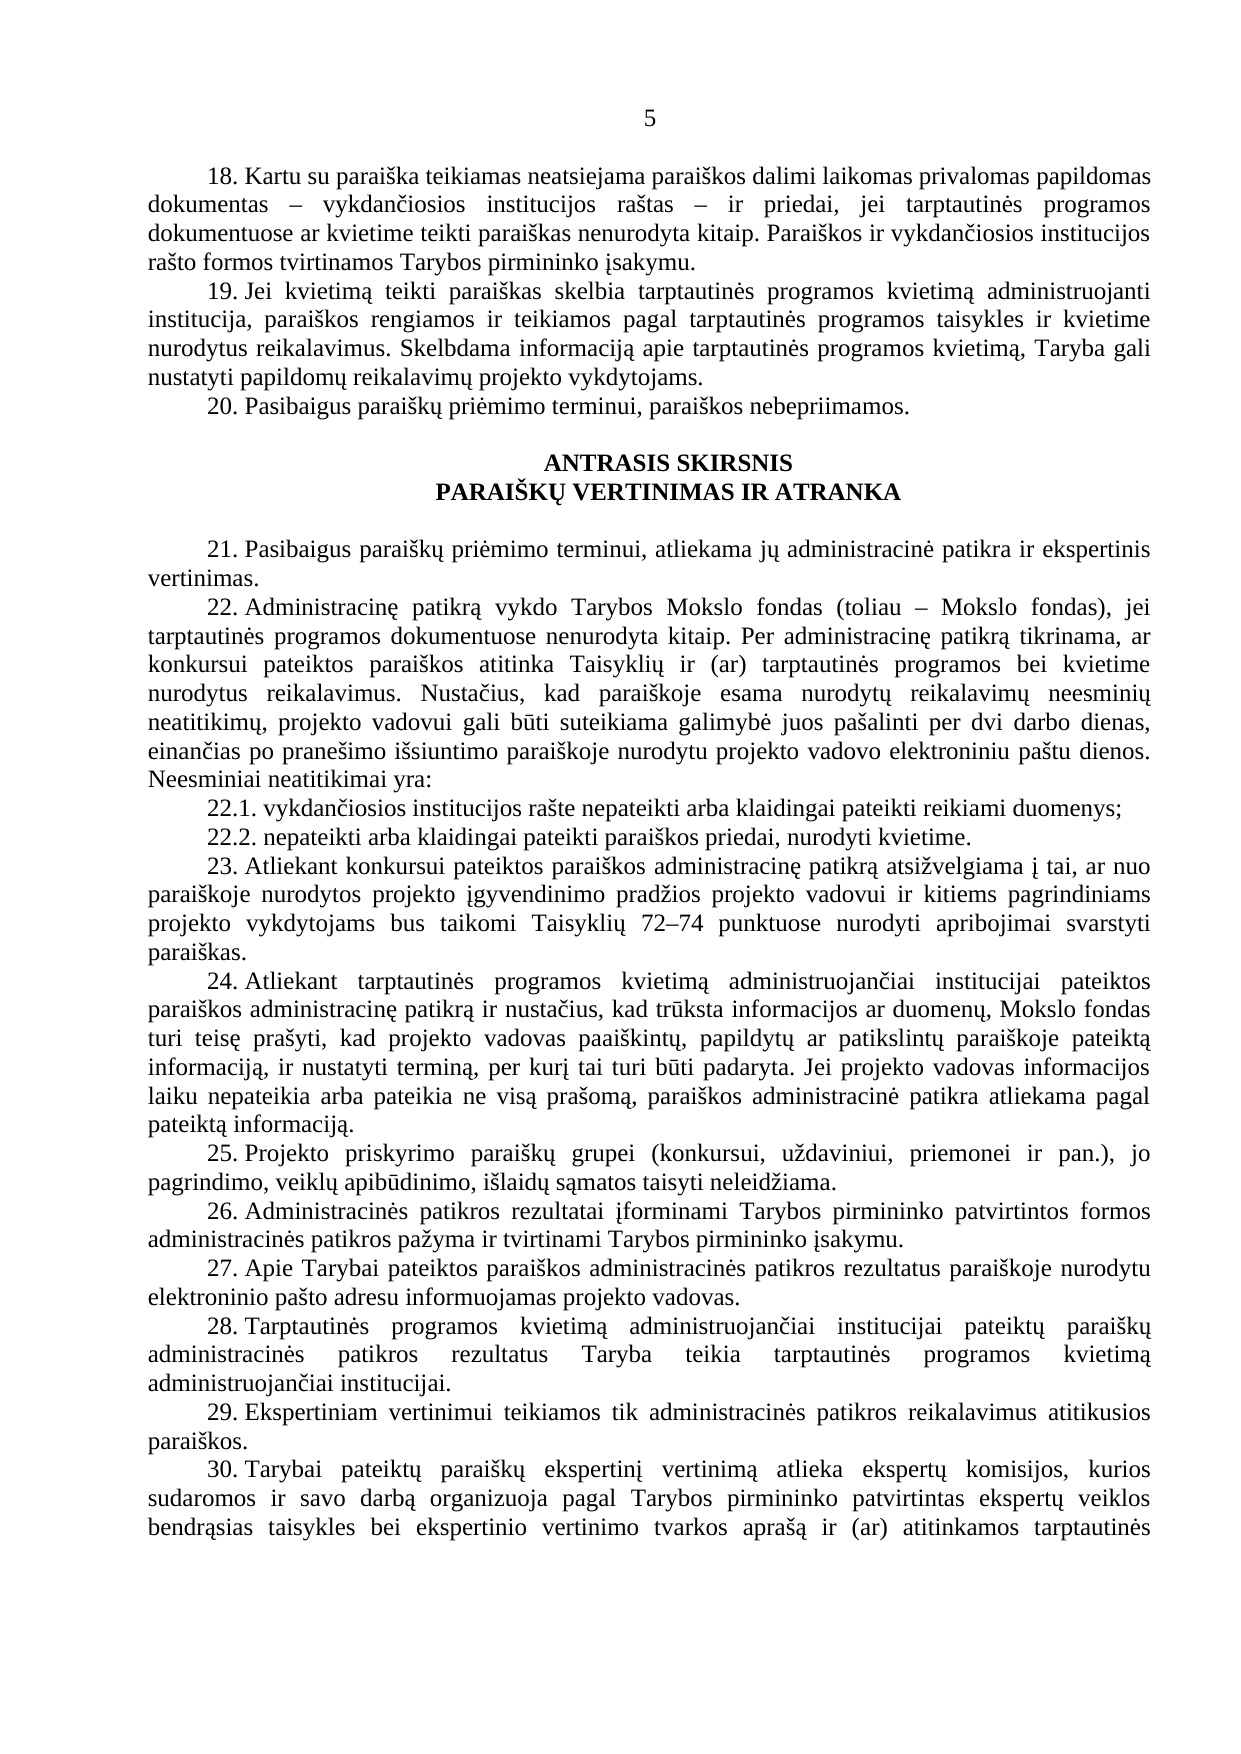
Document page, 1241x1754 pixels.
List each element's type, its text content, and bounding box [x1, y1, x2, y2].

text 29. Ekspertiniam vertinimui teikiamos tik administracinės patikros reikalavimus atitikusios paraiškos. [148, 1397, 1152, 1454]
text 28. Tarptautinės programos kvietimą administruojančiai institucijai pateiktų paraiškų administracinės patikros rezultatus Taryba teikia tarptautinės programos kvietimą administruojančiai institucijai. [148, 1311, 1152, 1397]
text PARAIŠKŲ VERTINIMAS IR ATRANKA [185, 477, 1152, 506]
text 25. Projekto priskyrimo paraiškų grupei (konkursui, uždaviniui, priemonei ir pan.), jo pagrindimo, veiklų apibūdinimo, išlaidų sąmatos taisyti neleidžiama. [148, 1138, 1152, 1196]
text ANTRASIS SKIRSNIS [185, 448, 1152, 477]
text 26. Administracinės patikros rezultatai įforminami Tarybos pirmininko patvirtintos formos administracinės patikros pažyma ir tvirtinami Tarybos pirmininko įsakymu. [148, 1196, 1152, 1253]
text 20. Pasibaigus paraiškų priėmimo terminui, paraiškos nebepriimamos. [148, 391, 1152, 419]
text 24. Atliekant tarptautinės programos kvietimą administruojančiai institucijai pateiktos paraiškos administracinę patikrą ir nustačius, kad trūksta informacijos ar duomenų, Mokslo fondas turi teisę prašyti, kad projekto vadovas paaiškintų, papildytų ar patikslintų paraiškoje pateiktą informaciją, ir nustatyti terminą, per kurį tai turi būti padaryta. Jei projekto vadovas informacijos laiku nepateikia arba pateikia ne visą prašomą, paraiškos administracinė patikra atliekama pagal pateiktą informaciją. [148, 966, 1152, 1138]
text 27. Apie Tarybai pateiktos paraiškos administracinės patikros rezultatus paraiškoje nurodytu elektroninio pašto adresu informuojamas projekto vadovas. [148, 1253, 1152, 1311]
text 19. Jei kvietimą teikti paraiškas skelbia tarptautinės programos kvietimą administruojanti institucija, paraiškos rengiamos ir teikiamos pagal tarptautinės programos taisykles ir kvietime nurodytus reikalavimus. Skelbdama informaciją apie tarptautinės programos kvietimą, Taryba gali nustatyti papildomų reikalavimų projekto vykdytojams. [148, 276, 1152, 391]
text 23. Atliekant konkursui pateiktos paraiškos administracinę patikrą atsižvelgiama į tai, ar nuo paraiškoje nurodytos projekto įgyvendinimo pradžios projekto vadovui ir kitiems pagrindiniams projekto vykdytojams bus taikomi Taisyklių 72–74 punktuose nurodyti apribojimai svarstyti paraiškas. [148, 851, 1152, 966]
text 21. Pasibaigus paraiškų priėmimo terminui, atliekama jų administracinė patikra ir ekspertinis vertinimas. [148, 534, 1152, 592]
text 22.2. nepateikti arba klaidingai pateikti paraiškos priedai, nurodyti kvietime. [148, 822, 1152, 851]
text 18. Kartu su paraiška teikiamas neatsiejama paraiškos dalimi laikomas privalomas papildomas dokumentas – vykdančiosios institucijos raštas – ir priedai, jei tarptautinės programos dokumentuose ar kvietime teikti paraiškas nenurodyta kitaip. Paraiškos ir vykdančiosios institucijos rašto formos tvirtinamos Tarybos pirmininko įsakymu. [148, 161, 1152, 276]
text 22.1. vykdančiosios institucijos rašte nepateikti arba klaidingai pateikti reikiami duomenys; [148, 793, 1152, 822]
text 30. Tarybai pateiktų paraiškų ekspertinį vertinimą atlieka ekspertų komisijos, kurios sudaromos ir savo darbą organizuoja pagal Tarybos pirmininko patvirtintas ekspertų veiklos bendrąsias taisykles bei ekspertinio vertinimo tvarkos aprašą ir (ar) atitinkamos tarptautinės [148, 1454, 1152, 1541]
text 22. Administracinę patikrą vykdo Tarybos Mokslo fondas (toliau – Mokslo fondas), jei tarptautinės programos dokumentuose nenurodyta kitaip. Per administracinę patikrą tikrinama, ar konkursui pateiktos paraiškos atitinka Taisyklių ir (ar) tarptautinės programos bei kvietime nurodytus reikalavimus. Nustačius, kad paraiškoje esama nurodytų reikalavimų neesminių neatitikimų, projekto vadovui gali būti suteikiama galimybė juos pašalinti per dvi darbo dienas, einančias po pranešimo išsiuntimo paraiškoje nurodytu projekto vadovo elektroniniu paštu dienos. Neesminiai neatitikimai yra: [148, 592, 1152, 793]
